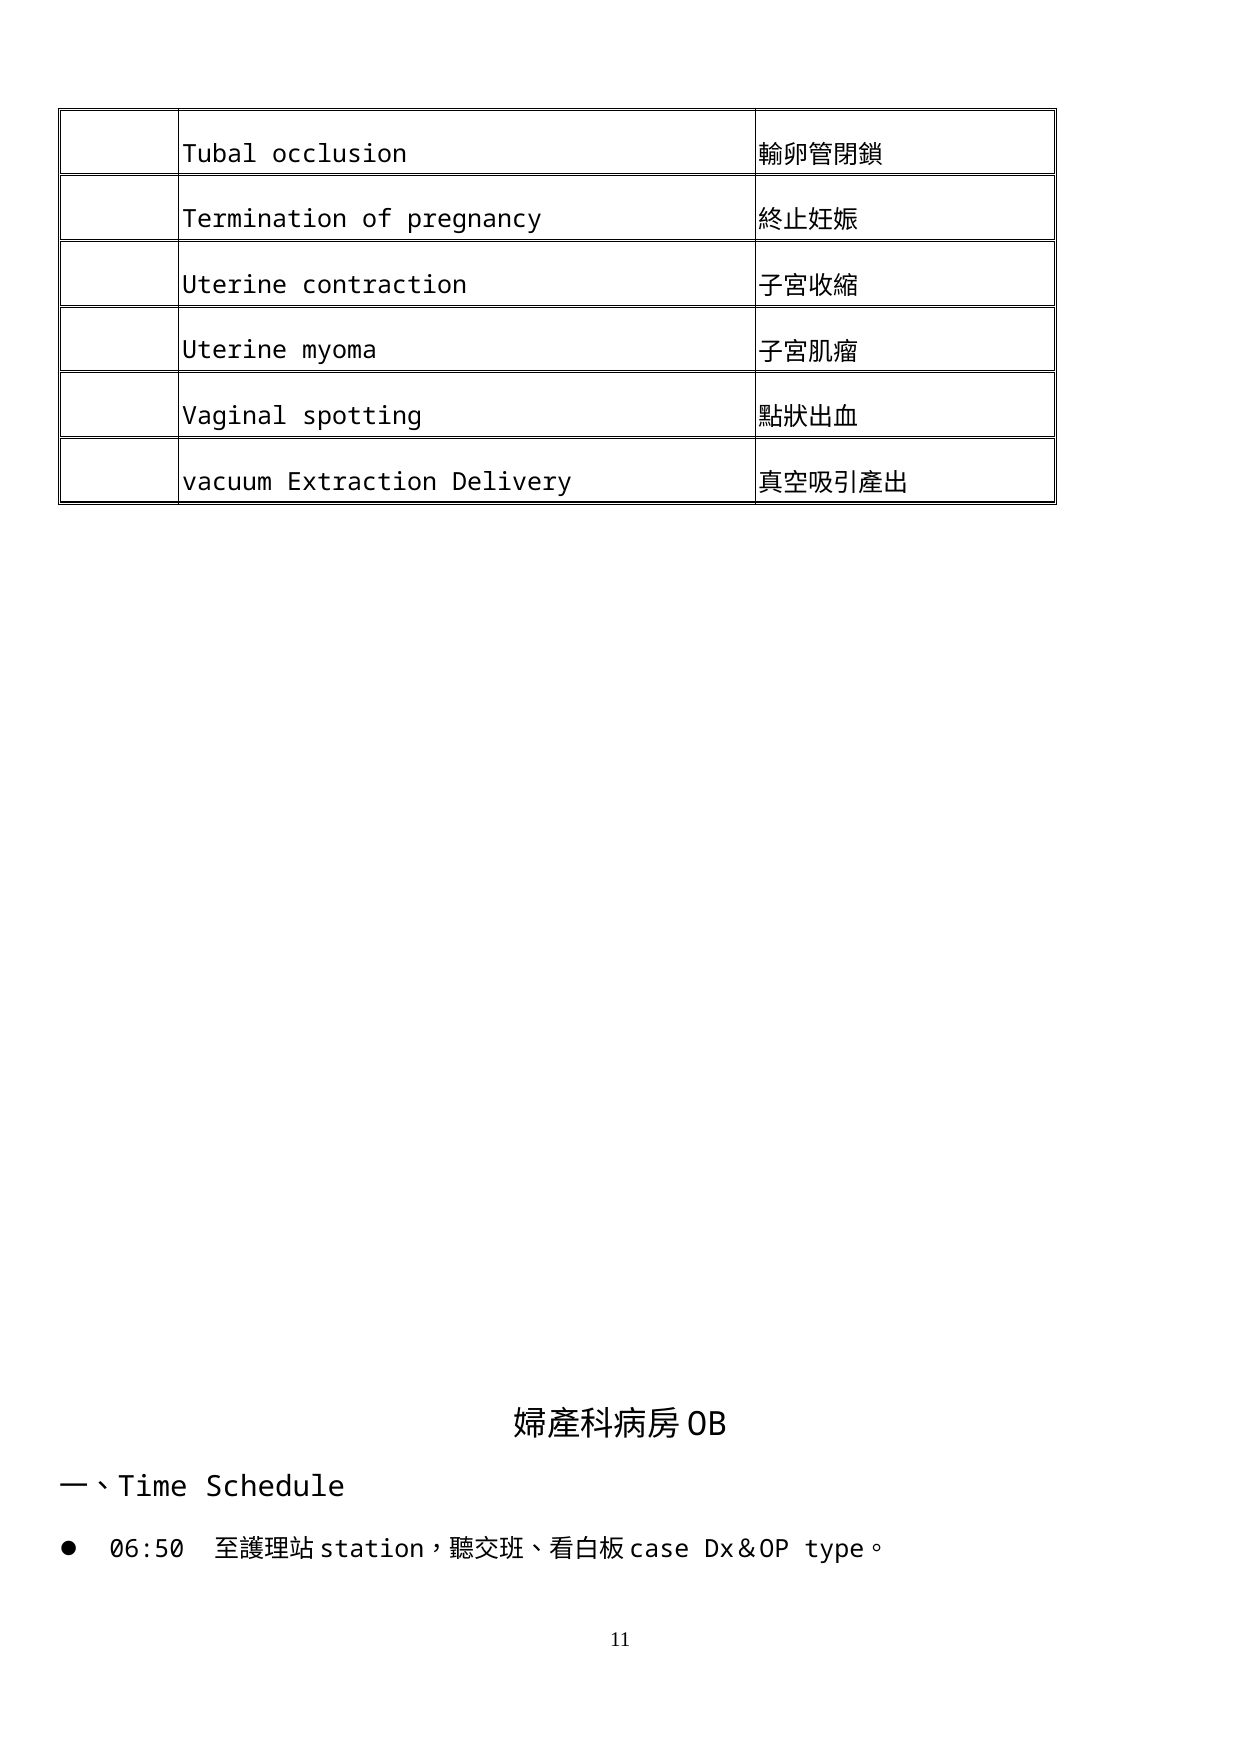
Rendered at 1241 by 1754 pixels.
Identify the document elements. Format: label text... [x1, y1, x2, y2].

table_cell [61, 439, 178, 501]
table_cell [61, 176, 178, 239]
table_cell [61, 308, 178, 370]
table_cell Uterine myoma [179, 308, 755, 370]
table_cell Tubal occlusion [179, 111, 755, 173]
table_cell 子宮收縮 [756, 242, 1054, 304]
table_cell 終止妊娠 [756, 176, 1054, 239]
table_cell 真空吸引產出 [756, 439, 1054, 501]
table_cell 子宮肌瘤 [756, 308, 1054, 370]
table_cell vacuum Extraction Delivery [179, 439, 755, 501]
table_cell Vaginal spotting [179, 373, 755, 436]
table_cell Termination of pregnancy [179, 176, 755, 239]
table_cell [61, 242, 178, 304]
table_cell 點狀出血 [756, 373, 1054, 436]
text 婦產科病房OB [59, 1379, 1181, 1442]
table_cell [61, 111, 178, 173]
table_cell 輸卵管閉鎖 [756, 111, 1054, 173]
list 06:50 至護理站station，聽交班、看白板case Dx＆OP type。 [59, 1504, 1181, 1567]
table_cell Uterine contraction [179, 242, 755, 304]
table_cell [61, 373, 178, 436]
text 一、Time Schedule [59, 1442, 1181, 1504]
